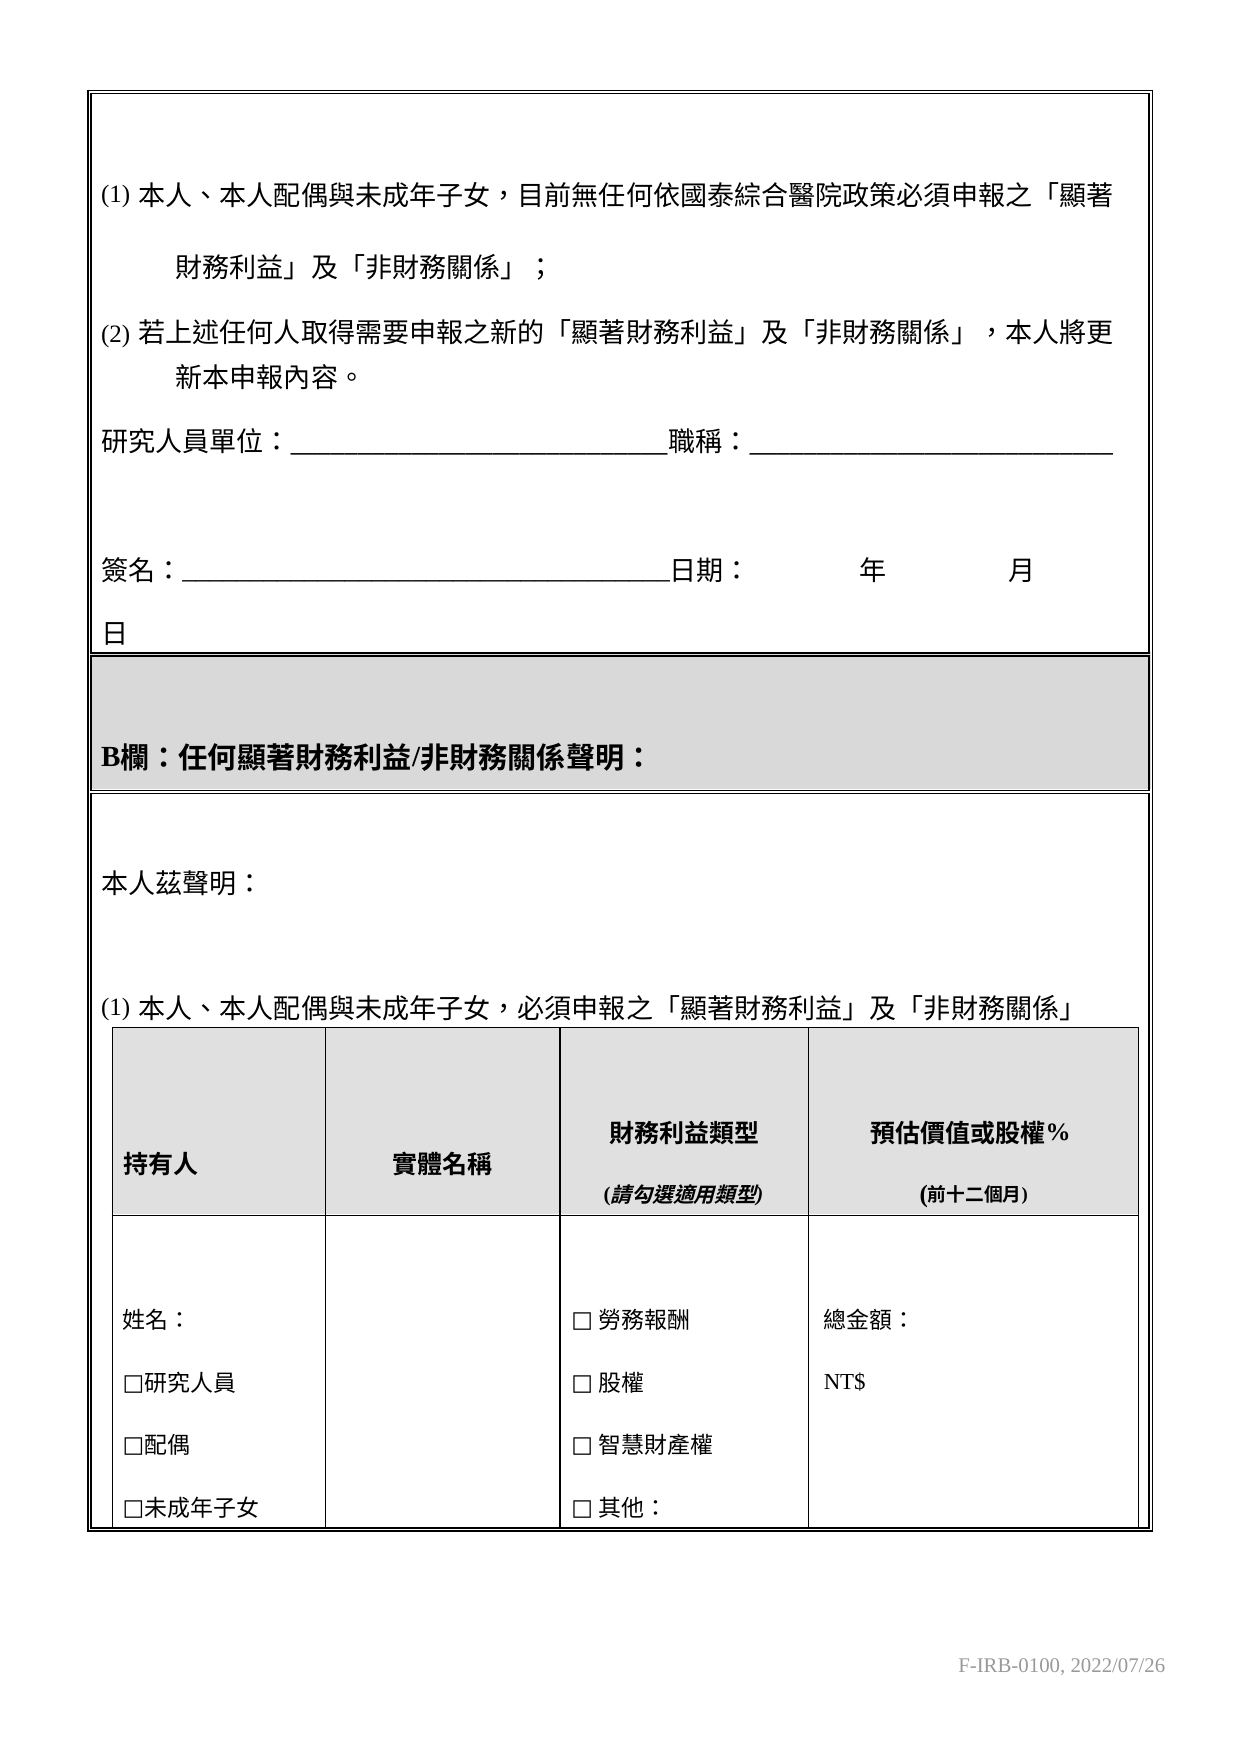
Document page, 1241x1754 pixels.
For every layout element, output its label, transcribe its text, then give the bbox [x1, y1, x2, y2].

table_cell [326, 1216, 559, 1527]
table_header 財務利益類型 (請勾選適用類型) [561, 1028, 808, 1214]
table_cell □ 勞務報酬 □ 股權 □ 智慧財產權 □ 其他： [561, 1216, 808, 1527]
table_header 預估價值或股權% (前十二個月) [809, 1028, 1138, 1214]
table_cell 本人茲聲明： 本人、本人配偶與未成年子女，必須申報之「顯著財務利益」及「非財務關係」 [92, 794, 1148, 1527]
table_header 實體名稱 [326, 1028, 559, 1214]
table_cell 總金額： NT$ % [809, 1216, 1138, 1527]
table_cell 姓名： □研究人員 □配偶 □未成年子女 [113, 1216, 325, 1527]
table_cell 本人茲聲明： 本人、本人配偶與未成年子女，目前無任何依國泰綜合醫院政策必須申報之「顯著財務利益」及「非財務關係」； 若上述任何人取得需要申報之新的「顯著財務利益」及「非財務關係」，本人將更新本申報內容。 研究人員單位：____________________________職稱：___________________________ 簽名：____________________________________日期： 年 月 日 [92, 94, 1148, 652]
table_header 持有人 [113, 1028, 325, 1214]
table_cell B欄：任何顯著財務利益/非財務關係聲明： [92, 657, 1148, 789]
